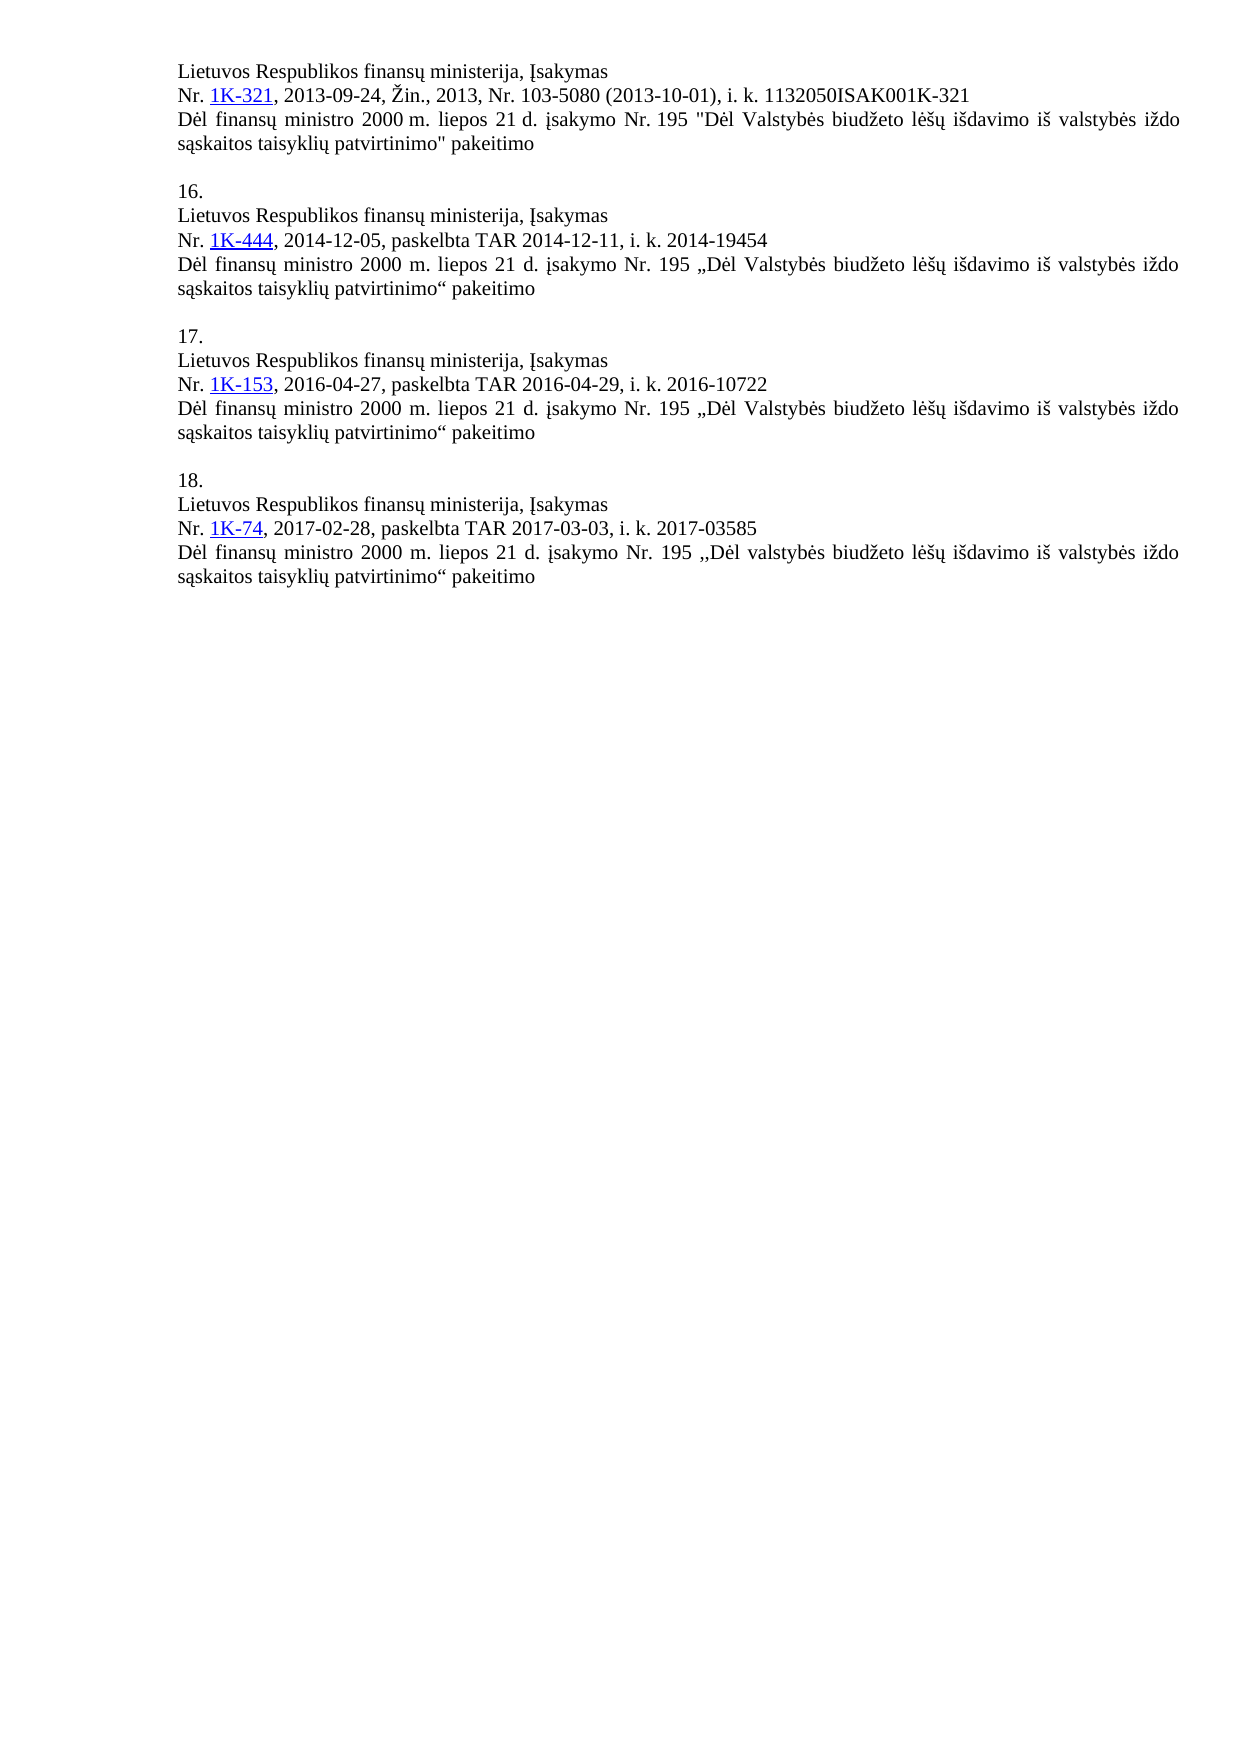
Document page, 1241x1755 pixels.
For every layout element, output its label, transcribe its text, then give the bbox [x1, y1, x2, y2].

text Nr. 1K-153, 2016-04-27, paskelbta TAR 2016-04-29, i. k. 2016-10722 [177, 372, 1181, 396]
text Lietuvos Respublikos finansų ministerija, Įsakymas [177, 59, 1181, 83]
text 18. [177, 468, 1181, 492]
text Nr. 1K-74, 2017-02-28, paskelbta TAR 2017-03-03, i. k. 2017-03585 [177, 516, 1181, 540]
text Lietuvos Respublikos finansų ministerija, Įsakymas [177, 203, 1181, 227]
text 17. [177, 324, 1181, 348]
text Nr. 1K-321, 2013-09-24, Žin., 2013, Nr. 103-5080 (2013-10-01), i. k. 1132050ISAK001K-321 [177, 83, 1181, 107]
text Lietuvos Respublikos finansų ministerija, Įsakymas [177, 348, 1181, 372]
text Dėl finansų ministro 2000 m. liepos 21 d. įsakymo Nr. 195 „Dėl Valstybės biudžeto lėšų išdavimo iš valstybės iždo sąskaitos taisyklių patvirtinimo“ pakeitimo [177, 396, 1181, 444]
text Dėl finansų ministro 2000 m. liepos 21 d. įsakymo Nr. 195 "Dėl Valstybės biudžeto lėšų išdavimo iš valstybės iždo sąskaitos taisyklių patvirtinimo" pakeitimo [177, 107, 1181, 155]
text Lietuvos Respublikos finansų ministerija, Įsakymas [177, 492, 1181, 516]
text Dėl finansų ministro 2000 m. liepos 21 d. įsakymo Nr. 195 „Dėl Valstybės biudžeto lėšų išdavimo iš valstybės iždo sąskaitos taisyklių patvirtinimo“ pakeitimo [177, 252, 1181, 300]
text 16. [177, 179, 1181, 203]
text Nr. 1K-444, 2014-12-05, paskelbta TAR 2014-12-11, i. k. 2014-19454 [177, 227, 1181, 252]
text Dėl finansų ministro 2000 m. liepos 21 d. įsakymo Nr. 195 ,,Dėl valstybės biudžeto lėšų išdavimo iš valstybės iždo sąskaitos taisyklių patvirtinimo“ pakeitimo [177, 540, 1181, 588]
